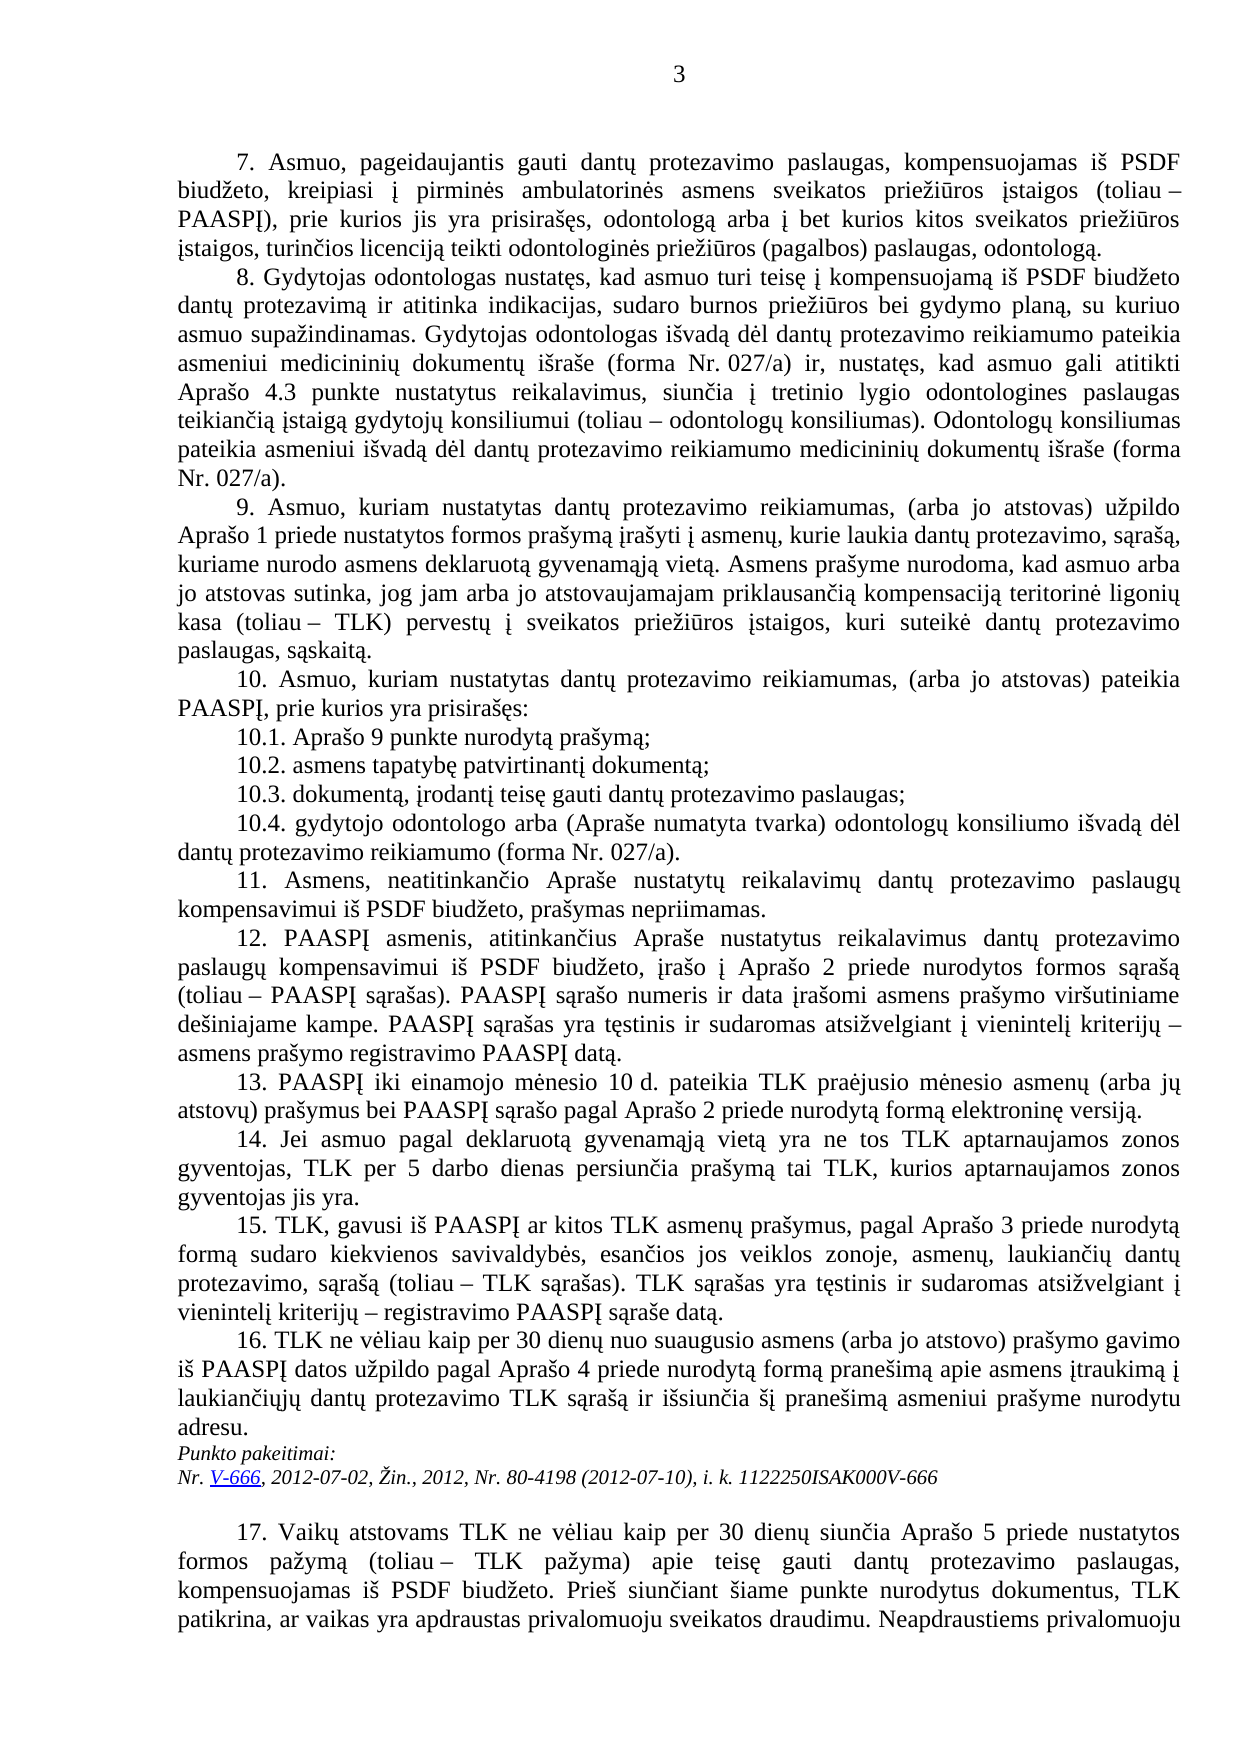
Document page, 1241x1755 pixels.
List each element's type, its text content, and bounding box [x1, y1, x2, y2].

text 10. Asmuo, kuriam nustatytas dantų protezavimo reikiamumas, (arba jo atstovas) pateikia PAASPĮ, prie kurios yra prisirašęs: [177, 664, 1181, 722]
text 11. Asmens, neatitinkančio Apraše nustatytų reikalavimų dantų protezavimo paslaugų kompensavimui iš PSDF biudžeto, prašymas nepriimamas. [177, 866, 1181, 923]
text 12. PAASPĮ asmenis, atitinkančius Apraše nustatytus reikalavimus dantų protezavimo paslaugų kompensavimui iš PSDF biudžeto, įrašo į Aprašo 2 priede nurodytos formos sąrašą (toliau – PAASPĮ sąrašas). PAASPĮ sąrašo numeris ir data įrašomi asmens prašymo viršutiniame dešiniajame kampe. PAASPĮ sąrašas yra tęstinis ir sudaromas atsižvelgiant į vienintelį kriterijų – asmens prašymo registravimo PAASPĮ datą. [177, 923, 1181, 1067]
text 9. Asmuo, kuriam nustatytas dantų protezavimo reikiamumas, (arba jo atstovas) užpildo Aprašo 1 priede nustatytos formos prašymą įrašyti į asmenų, kurie laukia dantų protezavimo, sąrašą, kuriame nurodo asmens deklaruotą gyvenamąją vietą. Asmens prašyme nurodoma, kad asmuo arba jo atstovas sutinka, jog jam arba jo atstovaujamajam priklausančią kompensaciją teritorinė ligonių kasa (toliau – TLK) pervestų į sveikatos priežiūros įstaigos, kuri suteikė dantų protezavimo paslaugas, sąskaitą. [177, 492, 1181, 664]
text 8. Gydytojas odontologas nustatęs, kad asmuo turi teisę į kompensuojamą iš PSDF biudžeto dantų protezavimą ir atitinka indikacijas, sudaro burnos priežiūros bei gydymo planą, su kuriuo asmuo supažindinamas. Gydytojas odontologas išvadą dėl dantų protezavimo reikiamumo pateikia asmeniui medicininių dokumentų išraše (forma Nr. 027/a) ir, nustatęs, kad asmuo gali atitikti Aprašo 4.3 punkte nustatytus reikalavimus, siunčia į tretinio lygio odontologines paslaugas teikiančią įstaigą gydytojų konsiliumui (toliau – odontologų konsiliumas). Odontologų konsiliumas pateikia asmeniui išvadą dėl dantų protezavimo reikiamumo medicininių dokumentų išraše (forma Nr. 027/a). [177, 262, 1181, 492]
text 16. TLK ne vėliau kaip per 30 dienų nuo suaugusio asmens (arba jo atstovo) prašymo gavimo iš PAASPĮ datos užpildo pagal Aprašo 4 priede nurodytą formą pranešimą apie asmens įtraukimą į laukiančiųjų dantų protezavimo TLK sąrašą ir išsiunčia šį pranešimą asmeniui prašyme nurodytu adresu. [177, 1326, 1181, 1441]
text 10.2. asmens tapatybę patvirtinantį dokumentą; [177, 751, 1181, 779]
text 14. Jei asmuo pagal deklaruotą gyvenamąją vietą yra ne tos TLK aptarnaujamos zonos gyventojas, TLK per 5 darbo dienas persiunčia prašymą tai TLK, kurios aptarnaujamos zonos gyventojas jis yra. [177, 1124, 1181, 1211]
text 17. Vaikų atstovams TLK ne vėliau kaip per 30 dienų siunčia Aprašo 5 priede nustatytos formos pažymą (toliau – TLK pažyma) apie teisę gauti dantų protezavimo paslaugas, kompensuojamas iš PSDF biudžeto. Prieš siunčiant šiame punkte nurodytus dokumentus, TLK patikrina, ar vaikas yra apdraustas privalomuoju sveikatos draudimu. Neapdraustiems privalomuoju [177, 1517, 1181, 1632]
text 13. PAASPĮ iki einamojo mėnesio 10 d. pateikia TLK praėjusio mėnesio asmenų (arba jų atstovų) prašymus bei PAASPĮ sąrašo pagal Aprašo 2 priede nurodytą formą elektroninę versiją. [177, 1067, 1181, 1124]
text 7. Asmuo, pageidaujantis gauti dantų protezavimo paslaugas, kompensuojamas iš PSDF biudžeto, kreipiasi į pirminės ambulatorinės asmens sveikatos priežiūros įstaigos (toliau – PAASPĮ), prie kurios jis yra prisirašęs, odontologą arba į bet kurios kitos sveikatos priežiūros įstaigos, turinčios licenciją teikti odontologinės priežiūros (pagalbos) paslaugas, odontologą. [177, 147, 1181, 262]
text 10.4. gydytojo odontologo arba (Apraše numatyta tvarka) odontologų konsiliumo išvadą dėl dantų protezavimo reikiamumo (forma Nr. 027/a). [177, 808, 1181, 866]
text Nr. V-666, 2012-07-02, Žin., 2012, Nr. 80-4198 (2012-07-10), i. k. 1122250ISAK000V-666 [177, 1465, 1181, 1489]
text Punkto pakeitimai: [177, 1441, 1181, 1465]
text 10.1. Aprašo 9 punkte nurodytą prašymą; [177, 722, 1181, 751]
text 15. TLK, gavusi iš PAASPĮ ar kitos TLK asmenų prašymus, pagal Aprašo 3 priede nurodytą formą sudaro kiekvienos savivaldybės, esančios jos veiklos zonoje, asmenų, laukiančių dantų protezavimo, sąrašą (toliau – TLK sąrašas). TLK sąrašas yra tęstinis ir sudaromas atsižvelgiant į vienintelį kriterijų – registravimo PAASPĮ sąraše datą. [177, 1211, 1181, 1326]
text 10.3. dokumentą, įrodantį teisę gauti dantų protezavimo paslaugas; [177, 779, 1181, 808]
